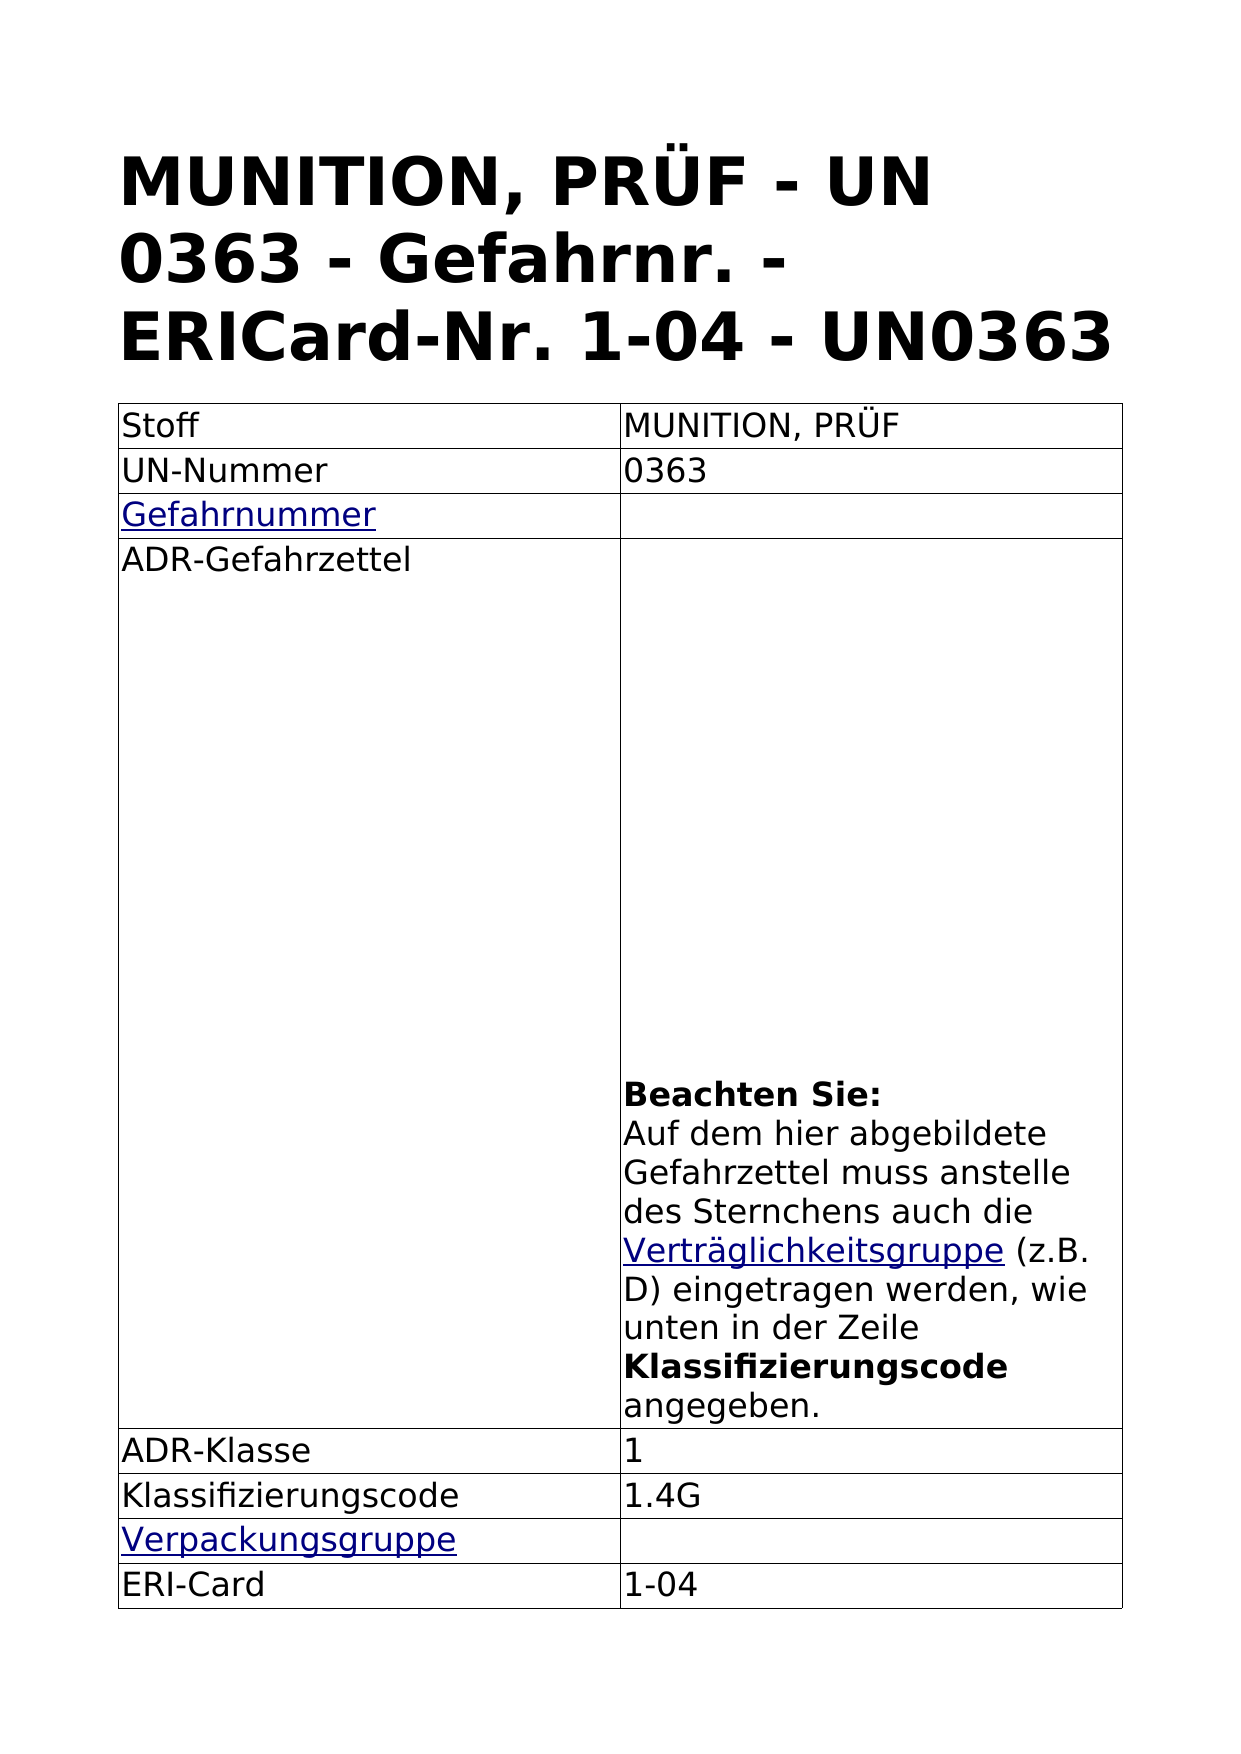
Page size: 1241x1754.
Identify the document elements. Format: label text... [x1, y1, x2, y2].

table_header Stoff [119, 404, 620, 448]
table_cell UN-Nummer [119, 449, 620, 493]
table_cell 1 [621, 1429, 1122, 1473]
table_cell 1-04 [621, 1564, 1122, 1607]
table_cell [621, 494, 1122, 538]
table_cell Beachten Sie: Auf dem hier abgebildete Gefahrzettel muss anstelle des Sternchens auch die Verträglichkeitsgruppe (z.B. D) eingetragen werden, wie unten in der Zeile Klassifizierungscode angegeben. [621, 539, 1122, 1428]
table_cell 1.4G [621, 1474, 1122, 1518]
table_cell [621, 1519, 1122, 1563]
table_header MUNITION, PRÜF [621, 404, 1122, 448]
table_cell ERI-Card [119, 1564, 620, 1607]
table_cell 0363 [621, 449, 1122, 493]
table_cell ADR-Klasse [119, 1429, 620, 1473]
table_cell Gefahrnummer [119, 494, 620, 538]
table_cell ADR-Gefahrzettel [119, 539, 620, 1428]
table_cell Verpackungsgruppe [119, 1519, 620, 1563]
subtitle MUNITION, PRÜF - UN 0363 - Gefahrnr. - ERICard-Nr. 1-04 - UN0363 [118, 143, 1122, 376]
table_cell Klassifizierungscode [119, 1474, 620, 1518]
